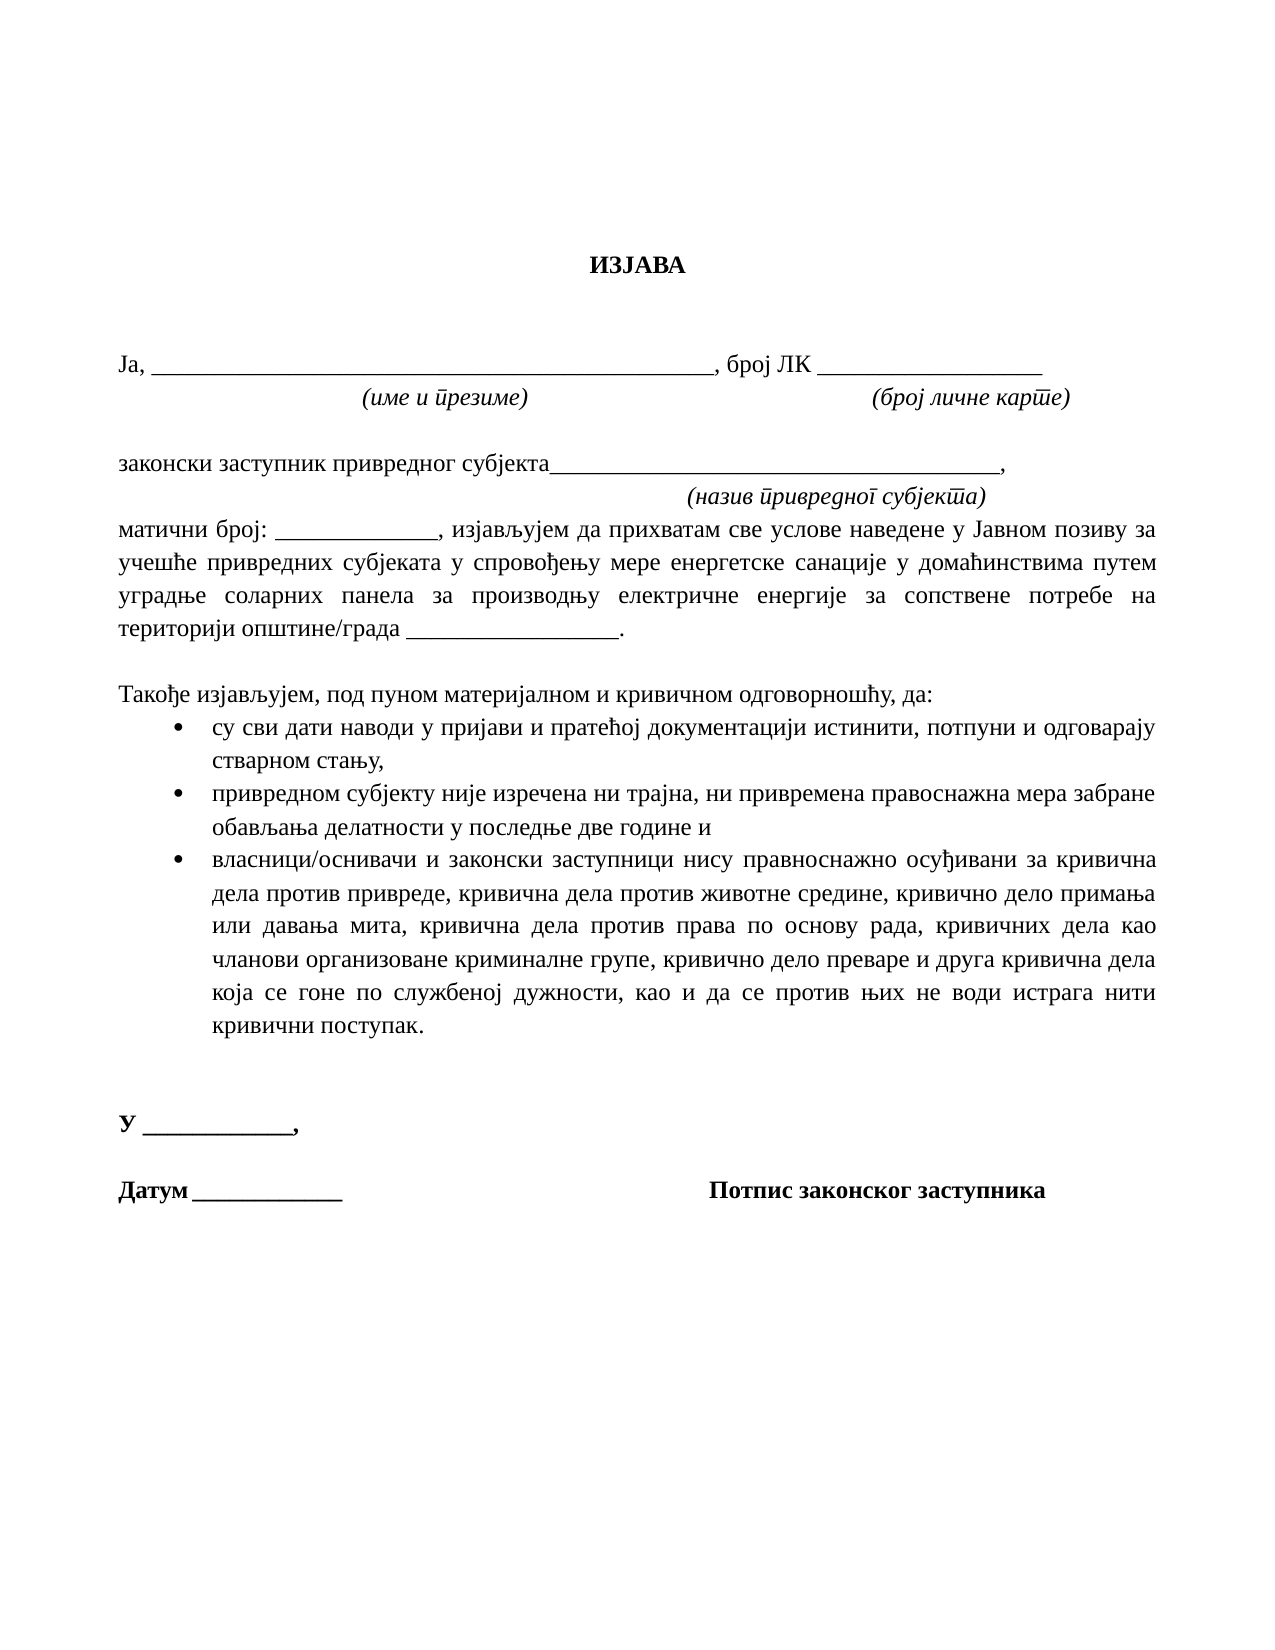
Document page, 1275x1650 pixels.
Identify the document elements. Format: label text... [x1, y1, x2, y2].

text У ____________, [118, 1109, 1157, 1137]
list привредном субјекту није изречена ни трајна, ни привремена правоснажна мера забране обављања делатности у последње две године и [174, 778, 1157, 840]
list су сви дати наводи у пријави и пратећој документацији истинити, потпуни и одговарају стварном стању, [174, 712, 1157, 774]
text Такође изјављујем, под пуном материјалном и кривичном одговорношћу, да: [118, 679, 1157, 708]
text (назив привредног субјекта) [118, 481, 1157, 510]
text (име и презиме) (број личне карте) [118, 382, 1157, 411]
text Датум ____________ Потпис законског заступника [118, 1175, 1157, 1203]
text ИЗЈАВА [118, 250, 1157, 279]
text матични број: _____________, изјављујем да прихватам све услове наведене у Јавном позиву за учешће привредних субјеката у спровођењу мере енергетске санације у домаћинствима путем уградње соларних панела за производњу електричне енергије за сопствене потребe на територији општине/града _________________. [118, 514, 1157, 642]
text законски заступник привредног субјекта____________________________________, [118, 448, 1157, 477]
list власници/оснивачи и законски заступници нису правноснажно осуђивани за кривична дела против привреде, кривична дела против животне средине, кривично дело примања или давања мита, кривична дела против права по основу рада, кривичних дела као чланови организоване криминалне групе, кривично дело преваре и друга кривична дела која се гоне по службеној дужности, као и да се против њих не води истрага нити кривични поступак. [174, 844, 1157, 1038]
text Ја, _____________________________________________, број ЛК __________________ [118, 349, 1157, 378]
